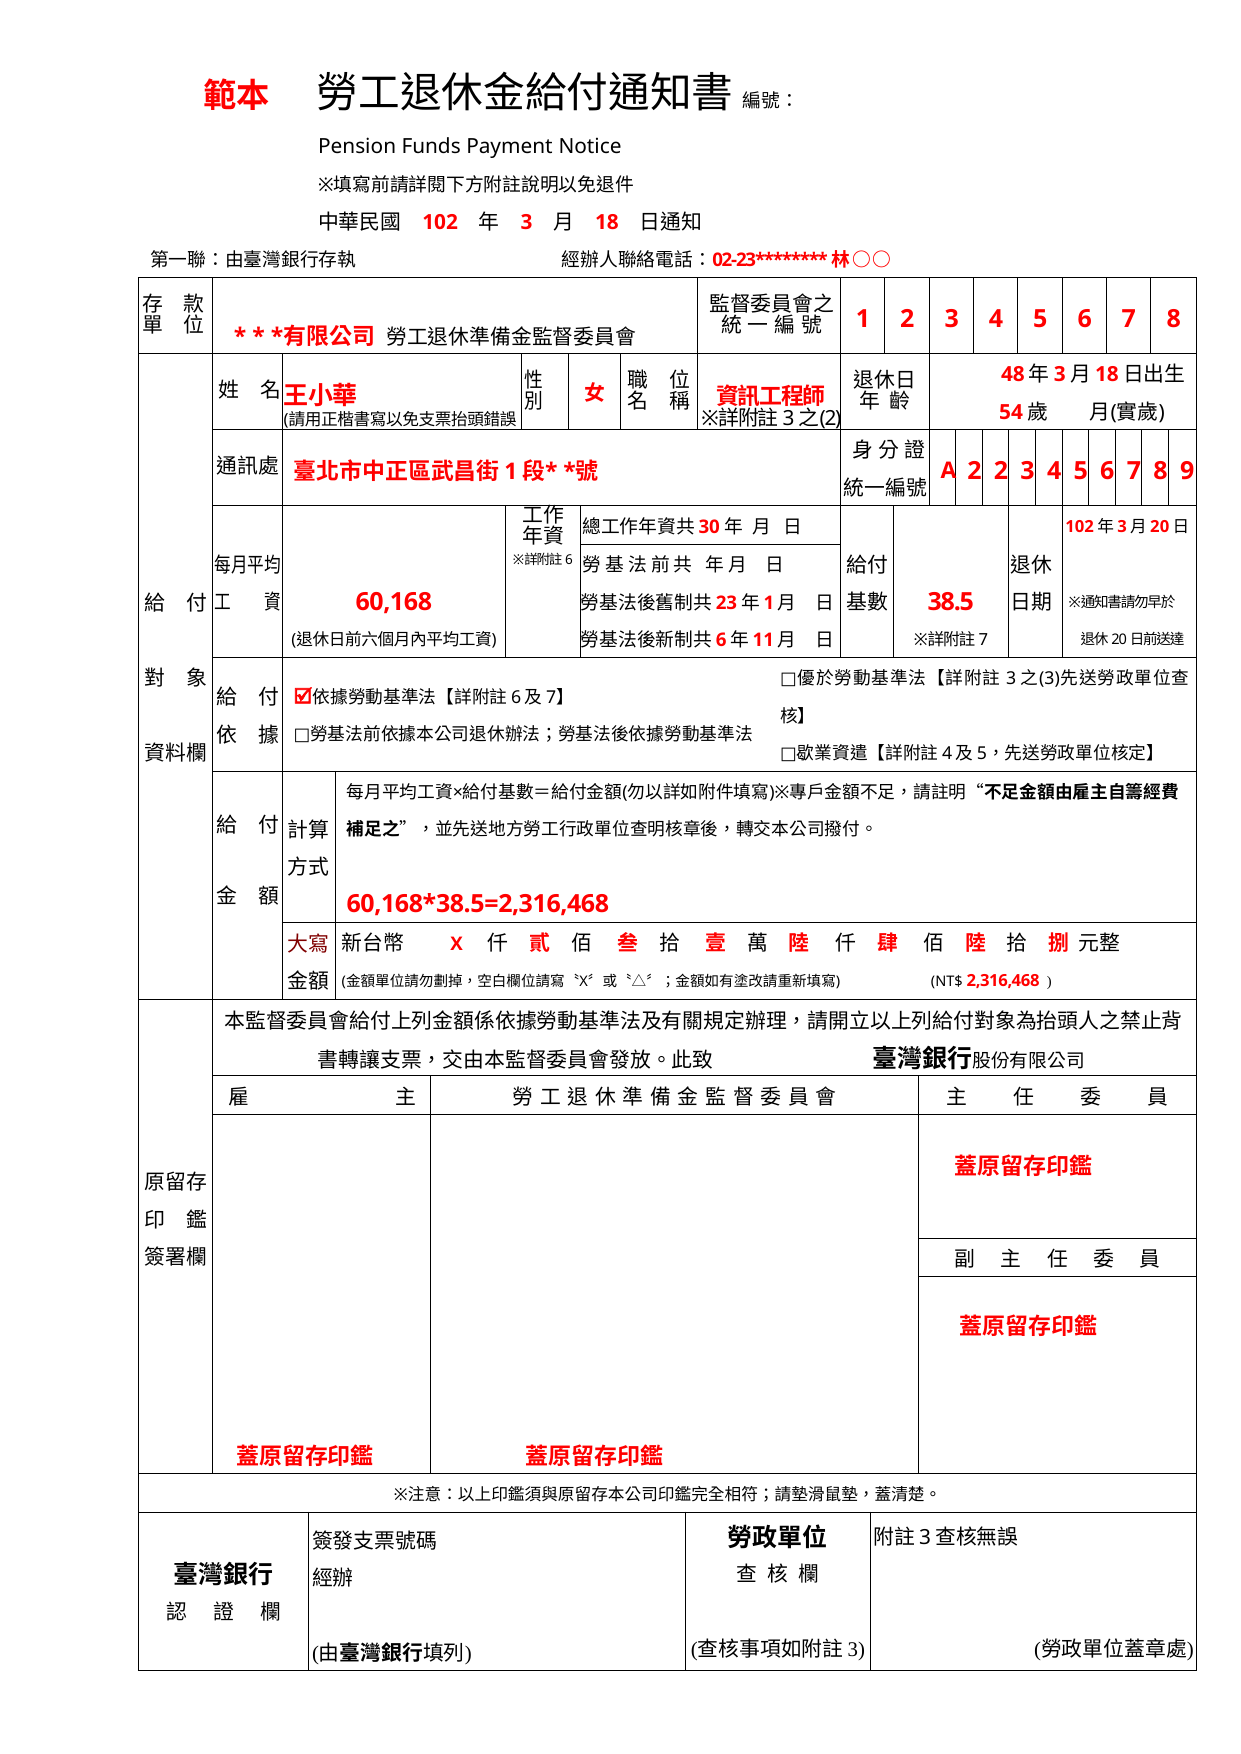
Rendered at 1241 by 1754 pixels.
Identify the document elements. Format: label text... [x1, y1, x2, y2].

table_header 存 款 單 位 [139, 278, 212, 353]
table_header * * *有限公司 勞工退休準備金監督委員會 [213, 278, 697, 353]
table_cell 勞 基 法 前 共 年 月 日 勞基法後舊制共23年1月 日 勞基法後新制共6年11月 日 [581, 545, 840, 657]
table_cell ※通知書請勿早於 退休20日前送達 [1063, 544, 1196, 657]
table_cell 姓 名 [213, 354, 282, 429]
table_header 1 [841, 278, 884, 353]
table_cell 勞 工 退 休 準 備 金 監 督 委 員 會 [431, 1076, 918, 1114]
table_cell 5 [1063, 430, 1088, 505]
table_header 2 [885, 278, 929, 353]
table_cell 9 [1169, 430, 1196, 505]
subtitle Pension Funds Payment Notice [150, 127, 1200, 164]
table_cell 身分證 統一編號 [841, 430, 929, 505]
table_cell 本監督委員會給付上列金額係依據勞動基準法及有關規定辦理，請開立以上列給付對象為抬頭人之禁止背 書轉讓支票，交由本監督委員會發放。此致 臺灣銀行股份有限公司 [213, 1000, 1196, 1075]
table_cell 大寫 金額 [283, 923, 335, 999]
table_cell 38.5 ※詳附註7 [894, 506, 1008, 657]
table_header 7 [1107, 278, 1150, 353]
table_cell 資訊工程師 ※詳附註3之(2) [698, 354, 840, 429]
table_cell 2 [956, 430, 982, 505]
table_cell 3 [1009, 430, 1035, 505]
table_cell 102年3月20日 [1063, 506, 1196, 544]
table_cell 48年3月18日出生 54歲 月(實歲) [930, 354, 1196, 429]
table_cell 勞政單位 查 核 欄 (查核事項如附註3) [686, 1513, 870, 1670]
table_cell 臺灣銀行 認 證 欄 [139, 1513, 308, 1670]
table_cell 蓋原留存印鑑 [431, 1115, 918, 1473]
table_cell 給 付 依 據 [213, 658, 282, 771]
table_cell A [930, 430, 955, 505]
table_cell 主 任 委 員 [919, 1076, 1196, 1114]
table_cell 總工作年資共30 年 月 日 [581, 506, 840, 544]
table_cell 蓋原留存印鑑 [919, 1277, 1196, 1473]
table_header 4 [974, 278, 1017, 353]
table_cell 每月平均工資×給付基數＝給付金額(勿以詳如附件填寫)※專戶金額不足，請註明“不足金額由雇主自籌經費補足之”，並先送地方勞工行政單位查明核章後，轉交本公司撥付。 60,168*38.5=2,316,468 [336, 772, 1196, 922]
table_cell 7 [1116, 430, 1141, 505]
table_header 監督委員會之 統 一 編 號 [698, 278, 840, 353]
table_cell ※注意：以上印鑑須與原留存本公司印鑑完全相符；請墊滑鼠墊，蓋清楚。 [139, 1474, 1196, 1512]
table_cell 2 [983, 430, 1008, 505]
table_cell 計算 方式 [283, 772, 335, 922]
table_cell 退休 日期 [1009, 506, 1062, 657]
text ※填寫前請詳閱下方附註說明以免退件 [150, 164, 1200, 202]
table_cell (金額單位請勿劃掉，空白欄位請寫〝X〞或〝△〞；金額如有塗改請重新填寫) (NT$ 2,316,468 ) [336, 960, 1196, 999]
table_cell 8 [1142, 430, 1168, 505]
table_header 6 [1063, 278, 1106, 353]
table_cell 附註3查核無誤 (勞政單位蓋章處) [871, 1513, 1196, 1670]
table_cell 依據勞動基準法【詳附註6及7】 □勞基法前依據本公司退休辦法；勞基法後依據勞動基準法 [283, 658, 773, 771]
table_cell 王小華 (請用正楷書寫以免支票抬頭錯誤 [283, 354, 521, 429]
table_cell 蓋原留存印鑑 [213, 1115, 430, 1473]
table_cell 4 [1036, 430, 1062, 505]
table_cell 簽發支票號碼 經辦 (由臺灣銀行填列) [309, 1513, 685, 1670]
table_cell 6 [1089, 430, 1115, 505]
table_cell 臺北市中正區武昌街1段* *號 [283, 430, 840, 505]
table_cell □優於勞動基準法【詳附註3之(3)先送勞政單位查核】 □歇業資遣【詳附註4及5，先送勞政單位核定】 [774, 658, 1196, 771]
table_cell 工作 年資 ※詳附註6 [506, 506, 580, 657]
table_header 5 [1018, 278, 1062, 353]
table_cell 職 位 名 稱 [621, 354, 697, 429]
table_cell 給付 基數 [841, 506, 893, 657]
table_cell 新台幣 X 仟 貳 佰 叁 拾 壹 萬 陸 仟 肆 佰 陸 拾 捌 元整 [336, 923, 1196, 960]
table_header 3 [930, 278, 973, 353]
text 範本 勞工退休金給付通知書 編號： [150, 52, 1200, 127]
table_cell 女 [569, 354, 620, 429]
text 中華民國 102 年 3 月 18 日通知 [150, 202, 1200, 239]
table_cell 給 付 對 象 資料欄 [139, 354, 212, 999]
table_cell 雇 主 [213, 1076, 430, 1114]
table_cell 副 主 任 委 員 [919, 1239, 1196, 1276]
table_cell 每月平均 工 資 [213, 506, 282, 657]
table_cell 蓋原留存印鑑 [919, 1115, 1196, 1238]
table_header 8 [1151, 278, 1196, 353]
table_cell 60,168 (退休日前六個月內平均工資) [283, 506, 505, 657]
table_cell 退休日 年 齡 [841, 354, 929, 429]
table_cell 性 別 [522, 354, 568, 429]
table_cell 通訊處 [213, 430, 282, 505]
table_cell 原留存 印 鑑 簽署欄 [139, 1000, 212, 1473]
table_cell 給 付 金 額 [213, 772, 282, 999]
text 第一聯：由臺灣銀行存執 經辦人聯絡電話：02-23******** 林 ○ ○ [150, 239, 1200, 277]
